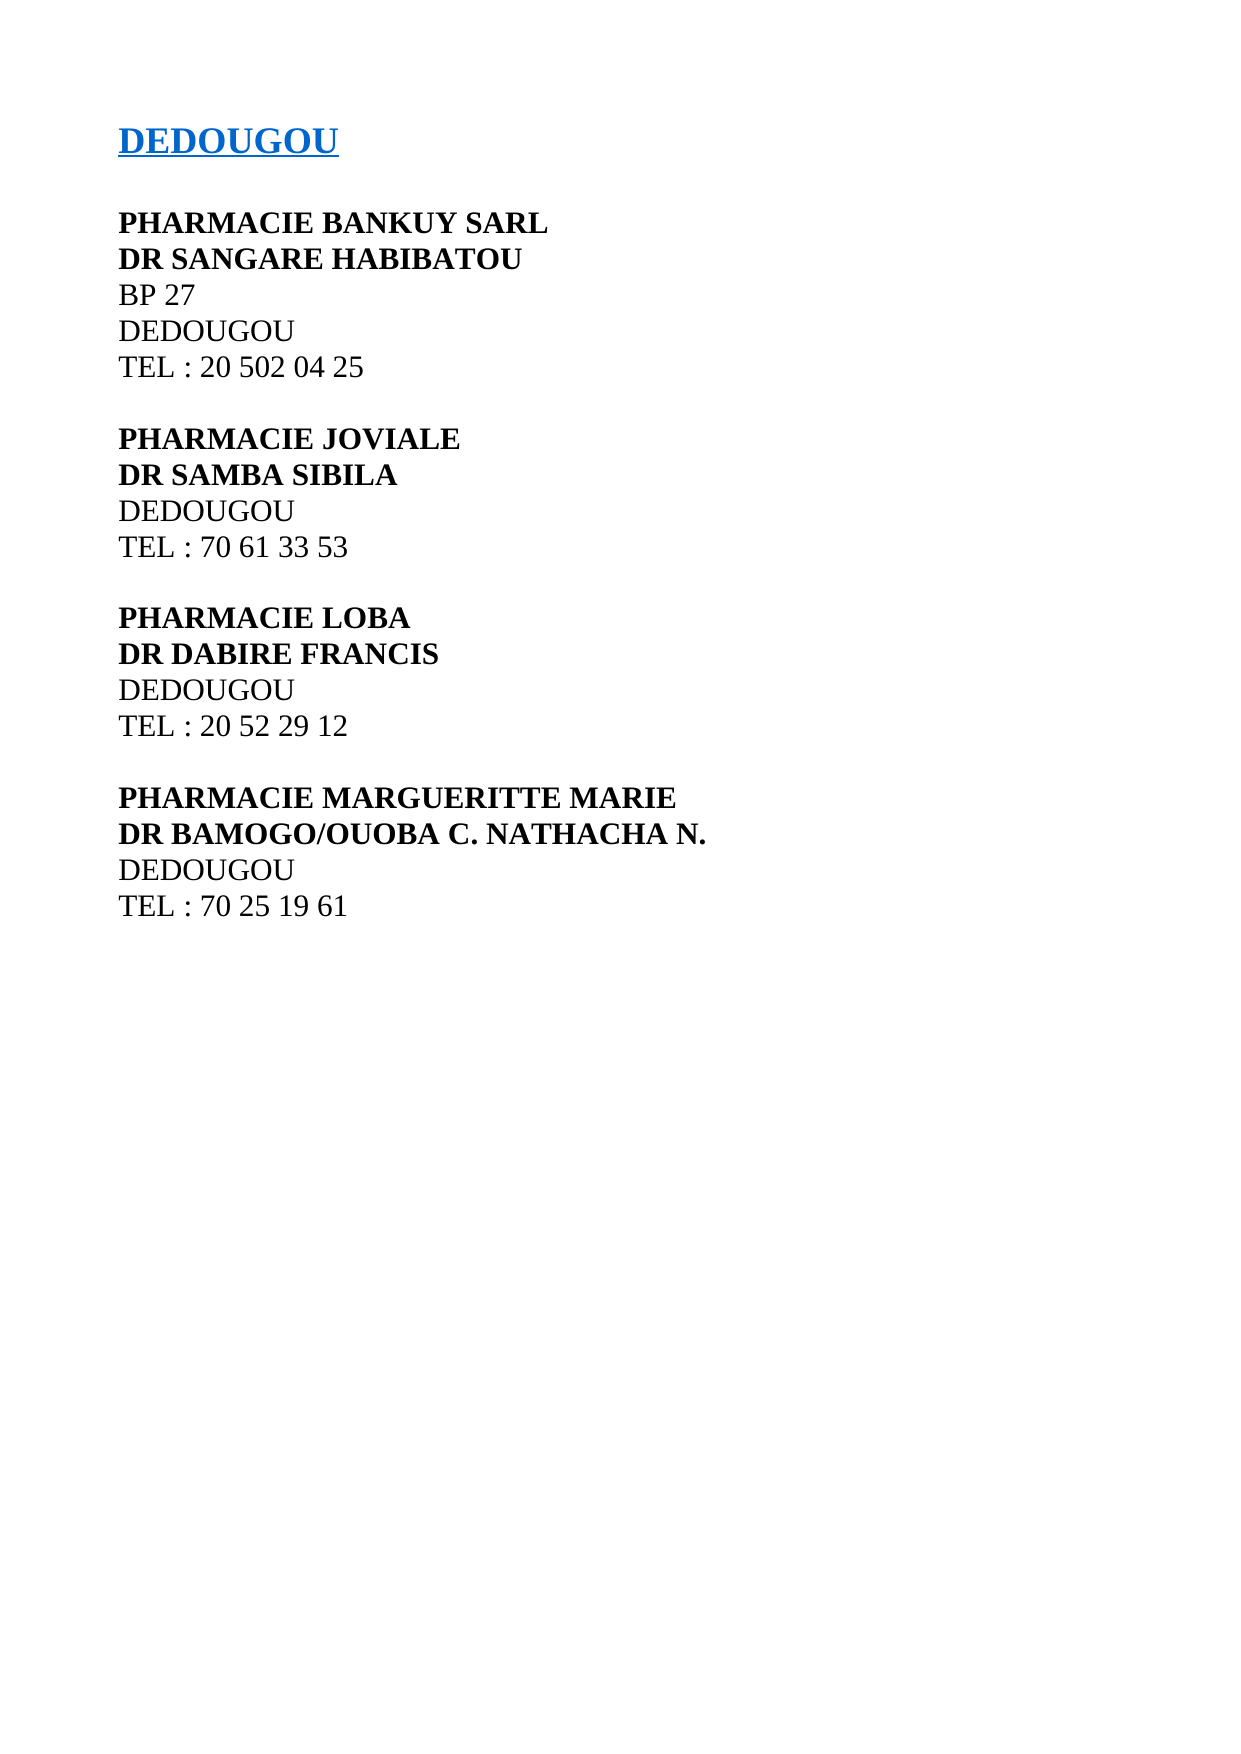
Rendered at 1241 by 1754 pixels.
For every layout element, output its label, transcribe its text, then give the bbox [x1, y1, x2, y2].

text PHARMACIE BANKUY SARL [118, 204, 1122, 240]
text DEDOUGOU [118, 118, 1122, 161]
text PHARMACIE LOBA [118, 600, 1122, 636]
text DEDOUGOU [118, 851, 1122, 887]
text TEL : 20 502 04 25 [118, 348, 1122, 384]
text DEDOUGOU [118, 672, 1122, 707]
text DR SANGARE HABIBATOU [118, 240, 1122, 276]
text DEDOUGOU [118, 492, 1122, 528]
text TEL : 20 52 29 12 [118, 707, 1122, 743]
text PHARMACIE JOVIALE [118, 420, 1122, 456]
text BP 27 [118, 276, 1122, 312]
text TEL : 70 25 19 61 [118, 887, 1122, 923]
text DR BAMOGO/OUOBA C. NATHACHA N. [118, 815, 1122, 851]
text DEDOUGOU [118, 312, 1122, 348]
text DR DABIRE FRANCIS [118, 636, 1122, 672]
text TEL : 70 61 33 53 [118, 528, 1122, 564]
text PHARMACIE MARGUERITTE MARIE [118, 779, 1122, 815]
text DR SAMBA SIBILA [118, 456, 1122, 492]
